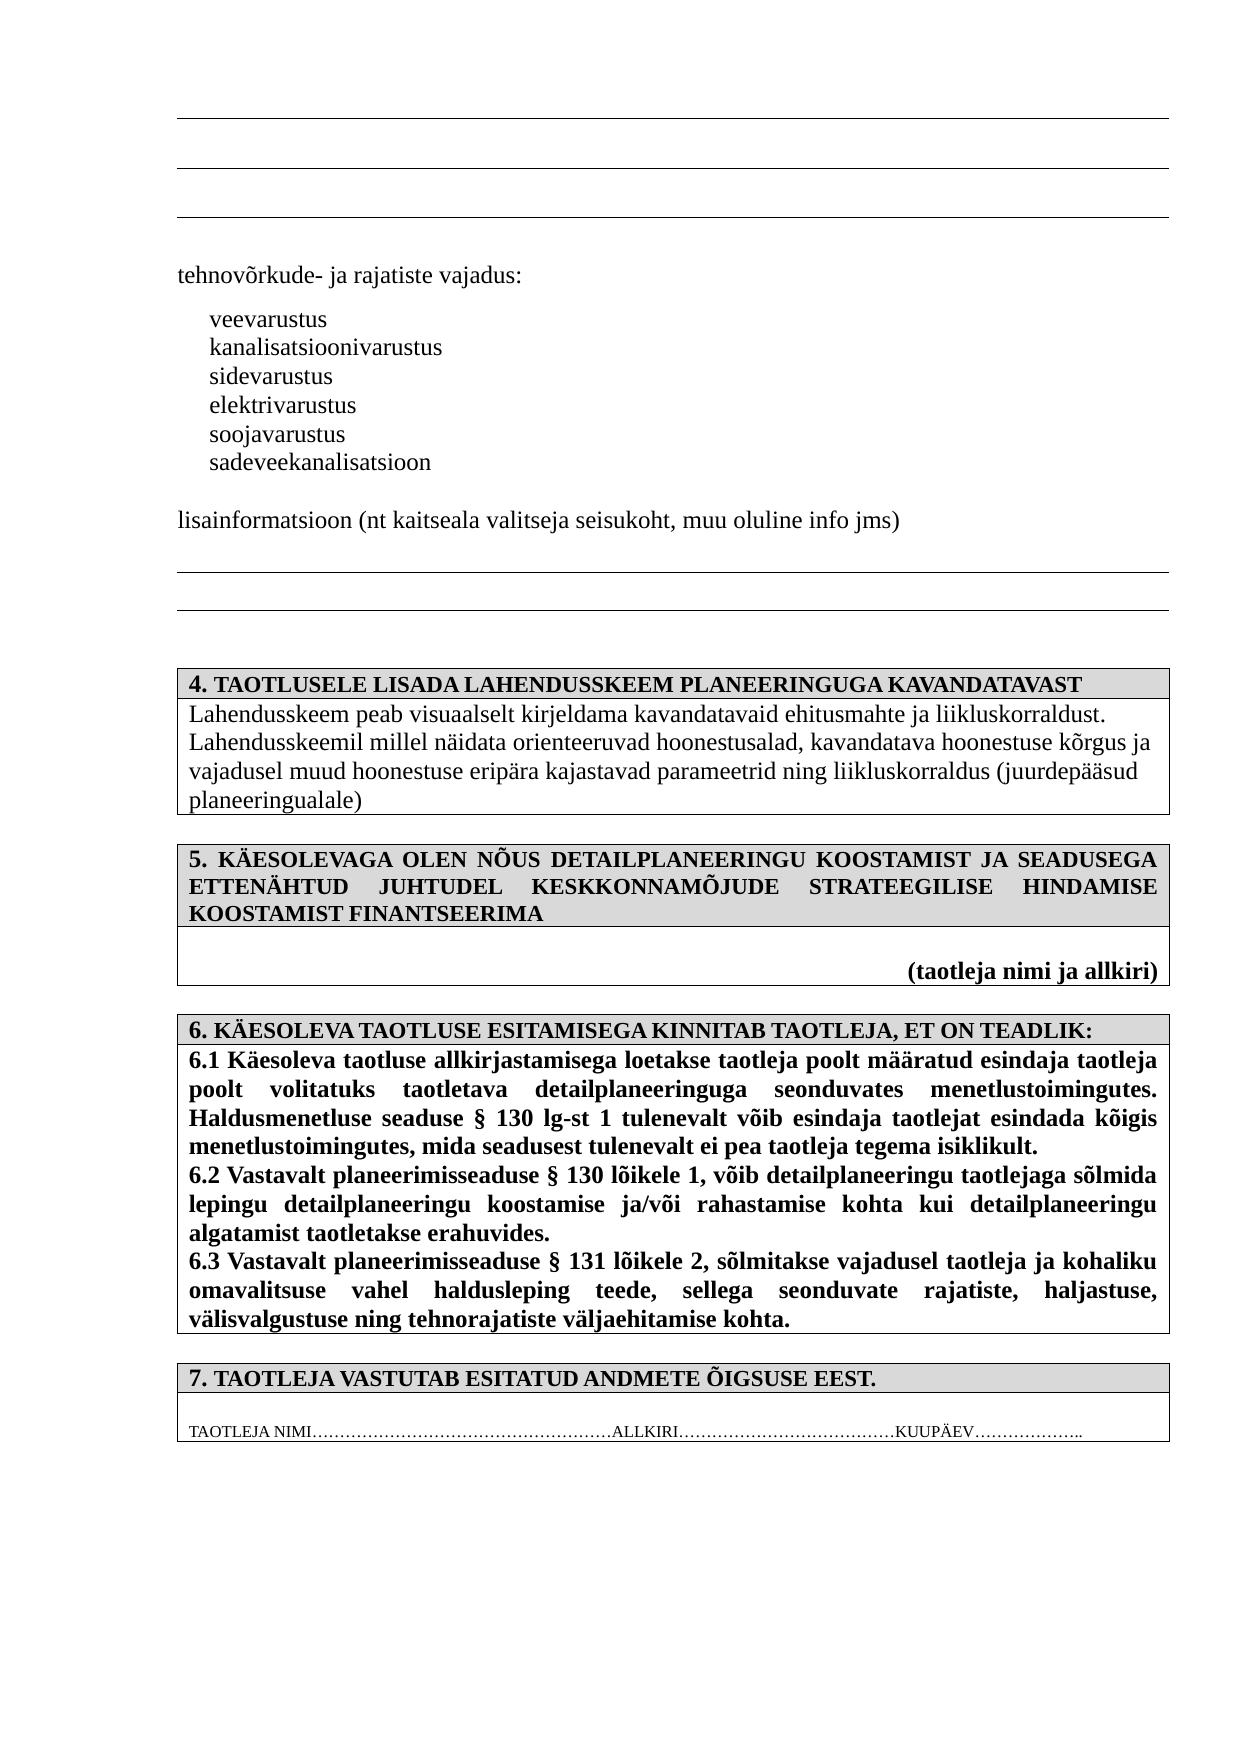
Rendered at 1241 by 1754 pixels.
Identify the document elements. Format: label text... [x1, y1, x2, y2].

table_header lisainformatsioon (nt kaitseala valitseja seisukoht, muu oluline info jms) [177, 505, 1169, 534]
text tehnovõrkude- ja rajatiste vajadus: [177, 261, 1169, 289]
text  veevarustus [177, 304, 1169, 332]
table_header 7. TAOTLEJA VASTUTAB ESITATUD ANDMETE ÕIGSUSE EEST. [178, 1364, 1169, 1392]
table_cell [177, 573, 1169, 610]
text  kanalisatsioonivarustus [177, 332, 1169, 361]
text  soojavarustus [177, 419, 1169, 447]
table_cell (taotleja nimi ja allkiri) [178, 956, 1169, 984]
text  elektrivarustus [177, 390, 1169, 419]
text  sadeveekanalisatsioon [177, 447, 1169, 476]
table_header 4. TAOTLUSELE LISADA LAHENDUSSKEEM PLANEERINGUGA KAVANDATAVAST [178, 669, 1169, 698]
table_cell TAOTLEJA NIMI………………………………………………ALLKIRI…………………………………KUUPÄEV……………….. [178, 1393, 1169, 1441]
table_cell [178, 927, 1169, 956]
table_header 6. KÄESOLEVA TAOTLUSE ESITAMISEGA KINNITAB TAOTLEJA, ET ON TEADLIK: [178, 1015, 1169, 1044]
table_cell [177, 534, 1169, 571]
text  sidevarustus [177, 361, 1169, 390]
table_header 5. KÄESOLEVAGA OLEN NÕUS DETAILPLANEERINGU KOOSTAMIST JA SEADUSEGA ETTENÄHTUD JUHTUDEL KESKKONNAMÕJUDE STRATEEGILISE HINDAMISE KOOSTAMIST FINANTSEERIMA [178, 845, 1169, 926]
table_cell Lahendusskeem peab visuaalselt kirjeldama kavandatavaid ehitusmahte ja liikluskorraldust. Lahendusskeemil millel näidata orienteeruvad hoonestusalad, kavandatava hoonestuse kõrgus ja vajadusel muud hoonestuse eripära kajastavad parameetrid ning liikluskorraldus (juurdepääsud planeeringualale) [178, 699, 1169, 814]
table_cell [177, 169, 1169, 217]
table_cell [177, 119, 1169, 167]
table_cell 6.1 Käesoleva taotluse allkirjastamisega loetakse taotleja poolt määratud esindaja taotleja poolt volitatuks taotletava detailplaneeringuga seonduvates menetlustoimingutes. Haldusmenetluse seaduse § 130 lg-st 1 tulenevalt võib esindaja taotlejat esindada kõigis menetlustoimingutes, mida seadusest tulenevalt ei pea taotleja tegema isiklikult. 6.2 Vastavalt planeerimisseaduse § 130 lõikele 1, võib detailplaneeringu taotlejaga sõlmida lepingu detailplaneeringu koostamise ja/või rahastamise kohta kui detailplaneeringu algatamist taotletakse erahuvides. 6.3 Vastavalt planeerimisseaduse § 131 lõikele 2, sõlmitakse vajadusel taotleja ja kohaliku omavalitsuse vahel haldusleping teede, sellega seonduvate rajatiste, haljastuse, välisvalgustuse ning tehnorajatiste väljaehitamise kohta. [178, 1045, 1169, 1333]
